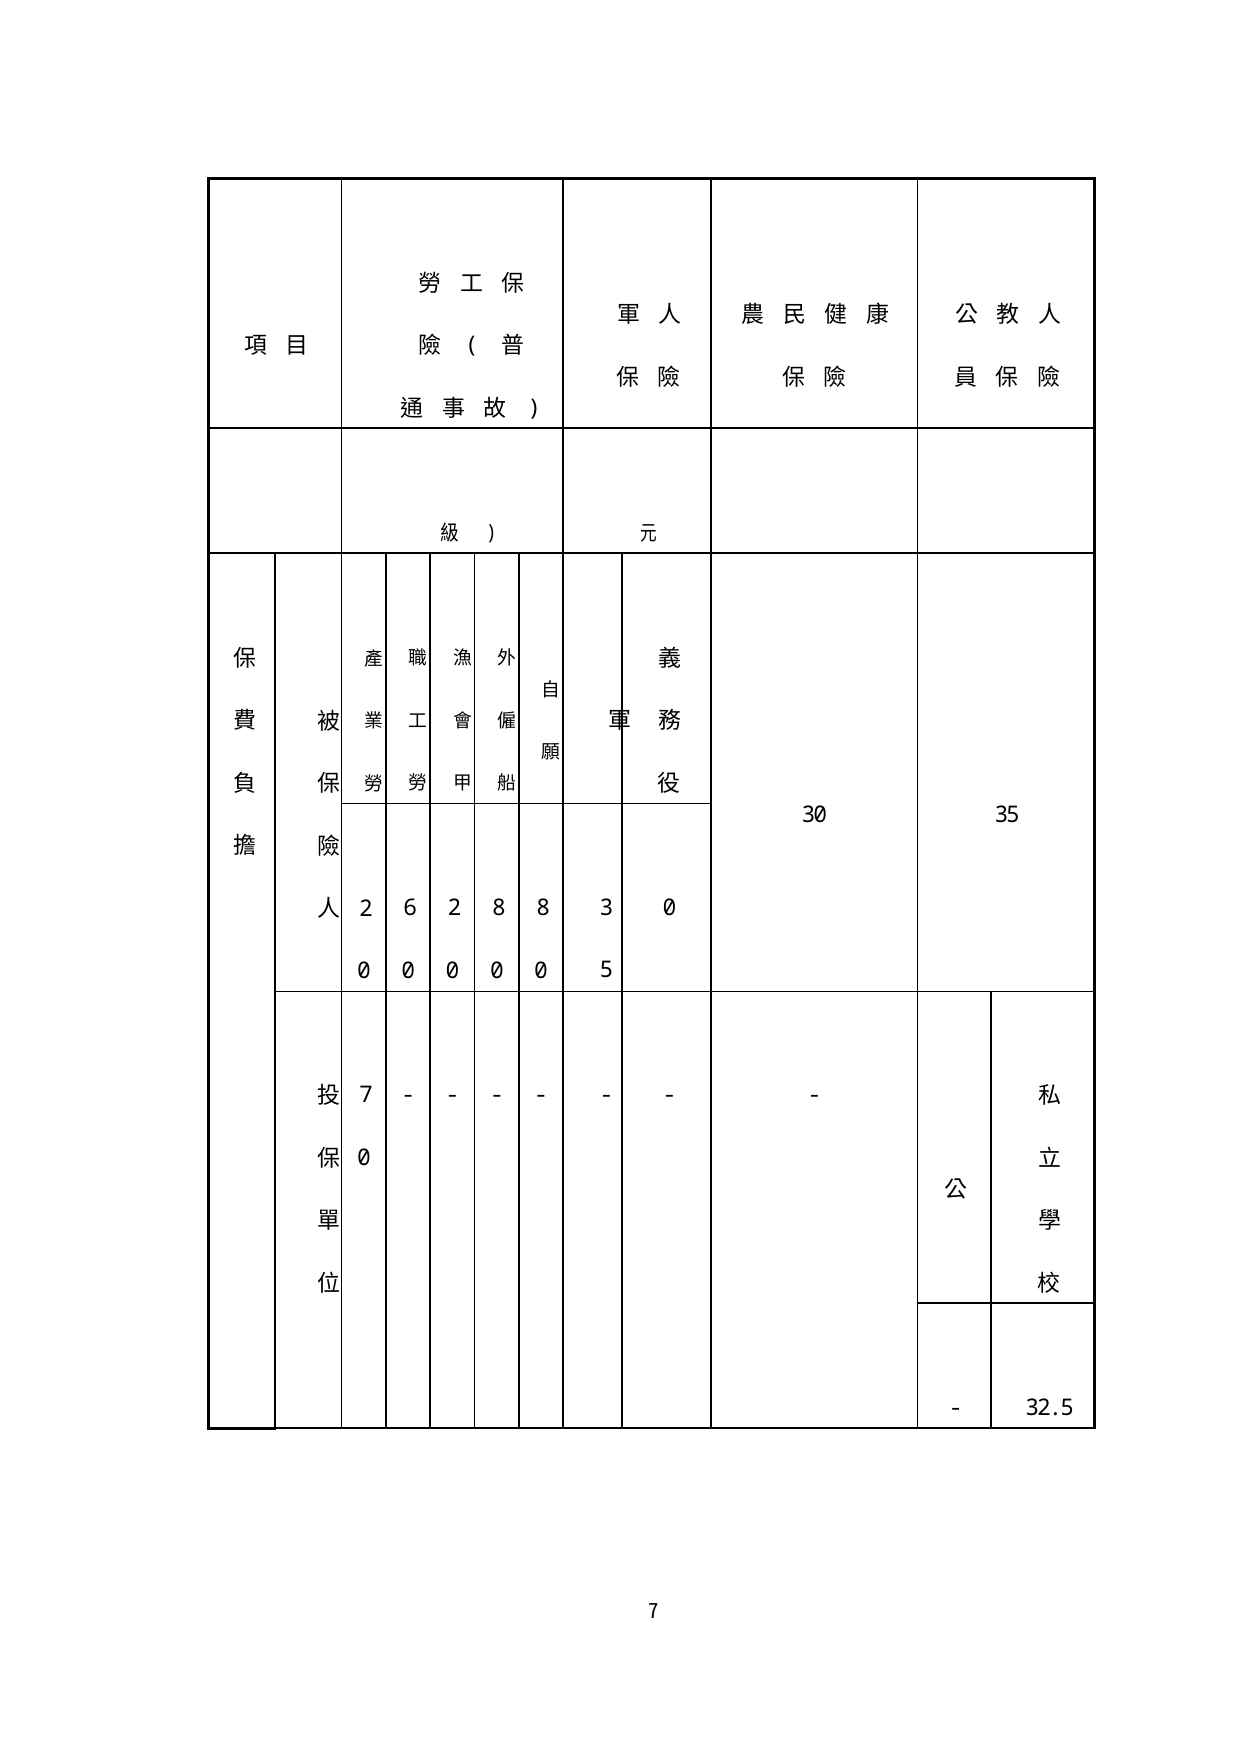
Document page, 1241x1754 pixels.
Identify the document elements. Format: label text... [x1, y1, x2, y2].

table_cell 20 [431, 804, 474, 991]
table_cell 35 [918, 554, 1093, 991]
table_cell [210, 429, 341, 552]
table_header 公教人員保險 [918, 180, 1093, 427]
table_cell 投保單位 [276, 992, 341, 1427]
table_cell 義務役 [623, 554, 710, 803]
table_header 勞工保險(普通事故) [342, 180, 562, 427]
table_cell [712, 429, 917, 552]
table_cell 私立學校 [992, 992, 1093, 1302]
table_cell 外僱船 [475, 554, 518, 803]
table_cell - [520, 992, 562, 1427]
table_cell 32.5 [992, 1304, 1093, 1427]
table_cell 公 [918, 992, 990, 1302]
table_cell - [387, 992, 429, 1427]
table_cell 35 [564, 804, 621, 991]
table_cell 20 [342, 804, 385, 991]
table_cell 自願 [520, 554, 562, 803]
table_header 軍人保險 [564, 180, 710, 427]
table_cell 漁會甲 [431, 554, 474, 803]
table_cell 職工勞 [387, 554, 429, 803]
table_cell - [712, 992, 917, 1427]
table_cell - [918, 1304, 990, 1427]
table_cell 被保險人 [276, 554, 341, 991]
table_cell 0 [623, 804, 710, 991]
table_cell 元 [564, 429, 710, 552]
table_cell - [431, 992, 474, 1427]
table_cell - [475, 992, 518, 1427]
table_cell [918, 429, 1093, 552]
table_cell 60 [387, 804, 429, 991]
table_cell 級) [342, 429, 562, 552]
table_cell 30 [712, 554, 917, 991]
table_cell 80 [475, 804, 518, 991]
table_header 農民健康保險 [712, 180, 917, 427]
table_cell 保費負擔 [210, 554, 274, 1427]
table_header 項目 [210, 180, 341, 427]
table_cell 80 [520, 804, 562, 991]
table_cell 產業勞 [342, 554, 385, 803]
table_cell - [623, 992, 710, 1427]
table_cell 70 [342, 992, 385, 1427]
table_cell - [564, 992, 621, 1427]
table_cell 軍 [564, 554, 621, 803]
